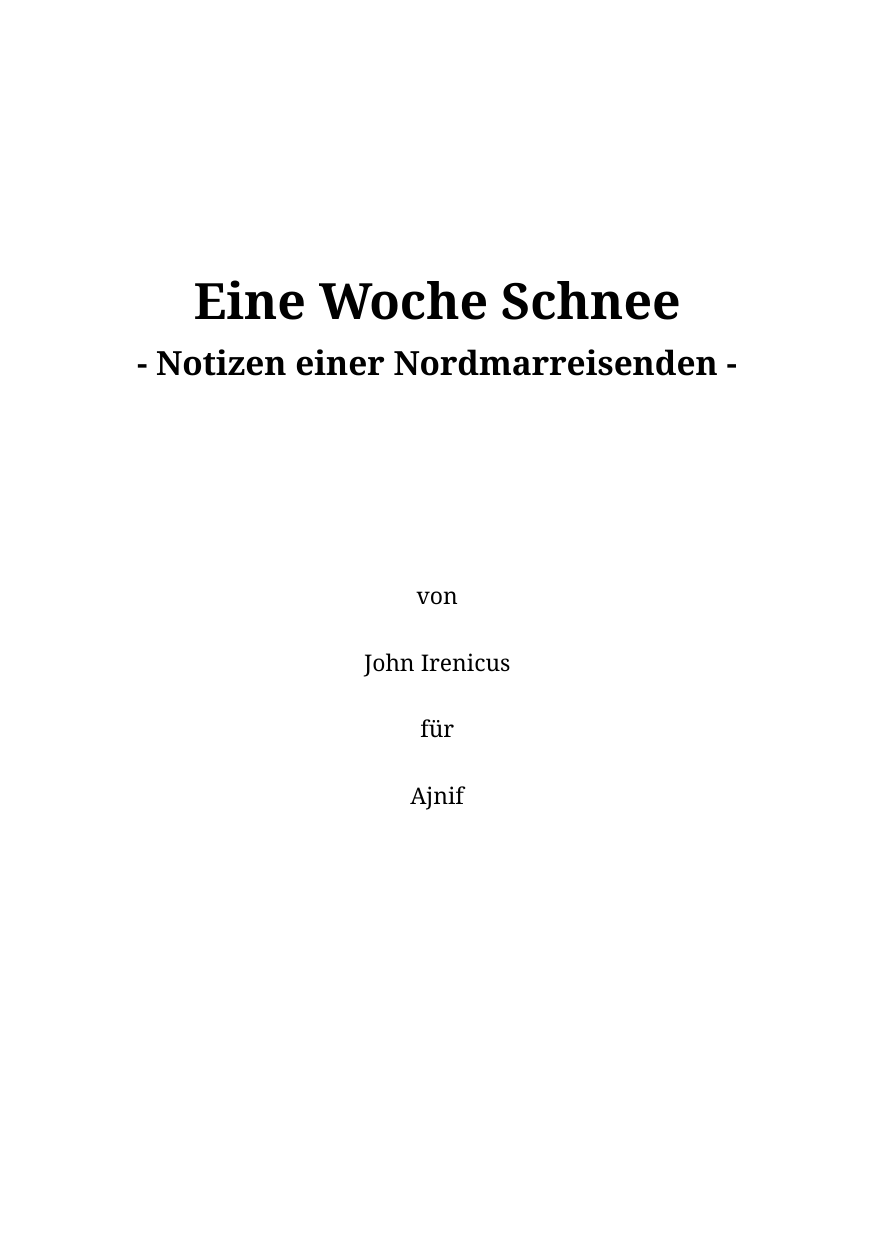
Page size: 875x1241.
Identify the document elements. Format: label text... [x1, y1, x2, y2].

text John Irenicus [65, 647, 809, 678]
text Ajnif [65, 780, 809, 811]
text von [65, 580, 809, 611]
subtitle - Notizen einer Nordmarreisenden - [65, 340, 809, 385]
text für [65, 713, 809, 745]
subtitle Eine Woche Schnee [65, 266, 809, 334]
